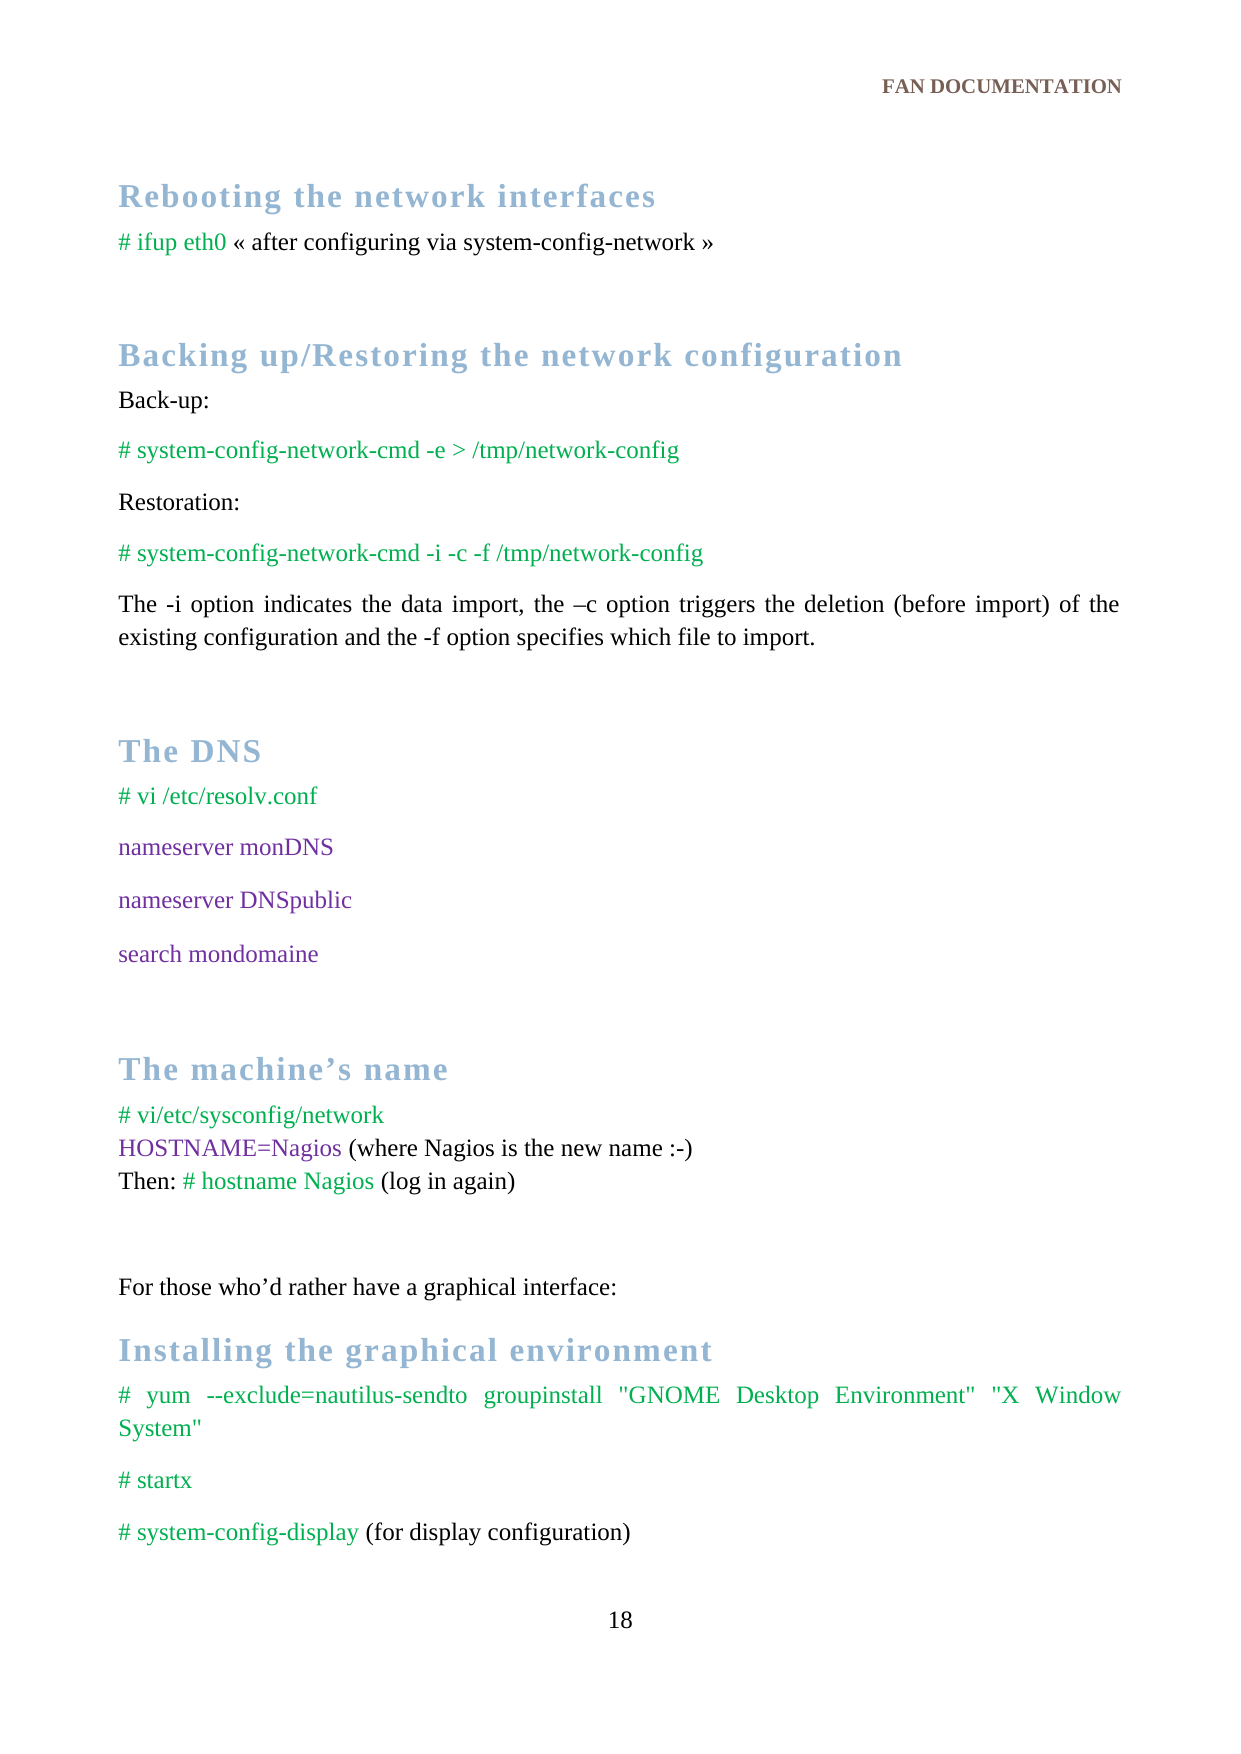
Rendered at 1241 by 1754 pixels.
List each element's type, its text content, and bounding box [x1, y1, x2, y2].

text # startx [118, 1465, 1122, 1494]
text # ifup eth0 « after configuring via system-config-network » [118, 227, 1122, 255]
text # vi/etc/sysconfig/network [118, 1100, 1122, 1129]
text # vi /etc/resolv.conf [118, 781, 1122, 810]
text # yum --exclude=nautilus-sendto groupinstall "GNOME Desktop Environment" "X Window System" [118, 1380, 1122, 1442]
text # system-config-network-cmd -i -c -f /tmp/network-config [118, 538, 1122, 566]
text nameserver DNSpublic [118, 885, 1122, 914]
text # system-config-network-cmd -e > /tmp/network-config [118, 436, 1122, 464]
subtitle Backing up/Restoring the network configuration [118, 335, 1122, 373]
text Then: # hostname Nagios (log in again) [118, 1166, 1122, 1195]
subtitle The DNS [118, 731, 1122, 769]
text HOSTNAME=Nagios (where Nagios is the new name :-) [118, 1133, 1122, 1162]
subtitle Rebooting the network interfaces [118, 176, 1122, 214]
text # system-config-display (for display configuration) [118, 1517, 1122, 1546]
text nameserver monDNS [118, 832, 1122, 860]
text search mondomaine [118, 939, 1122, 968]
subtitle The machine’s name [118, 1050, 1122, 1088]
text For those who’d rather have a graphical interface: [118, 1272, 1122, 1301]
text Back-up: [118, 385, 1122, 414]
subtitle Installing the graphical environment [118, 1330, 1122, 1368]
text The -i option indicates the data import, the –c option triggers the deletion (before import) of the existing configuration and the -f option specifies which file to import. [118, 589, 1122, 651]
text Restoration: [118, 487, 1122, 516]
